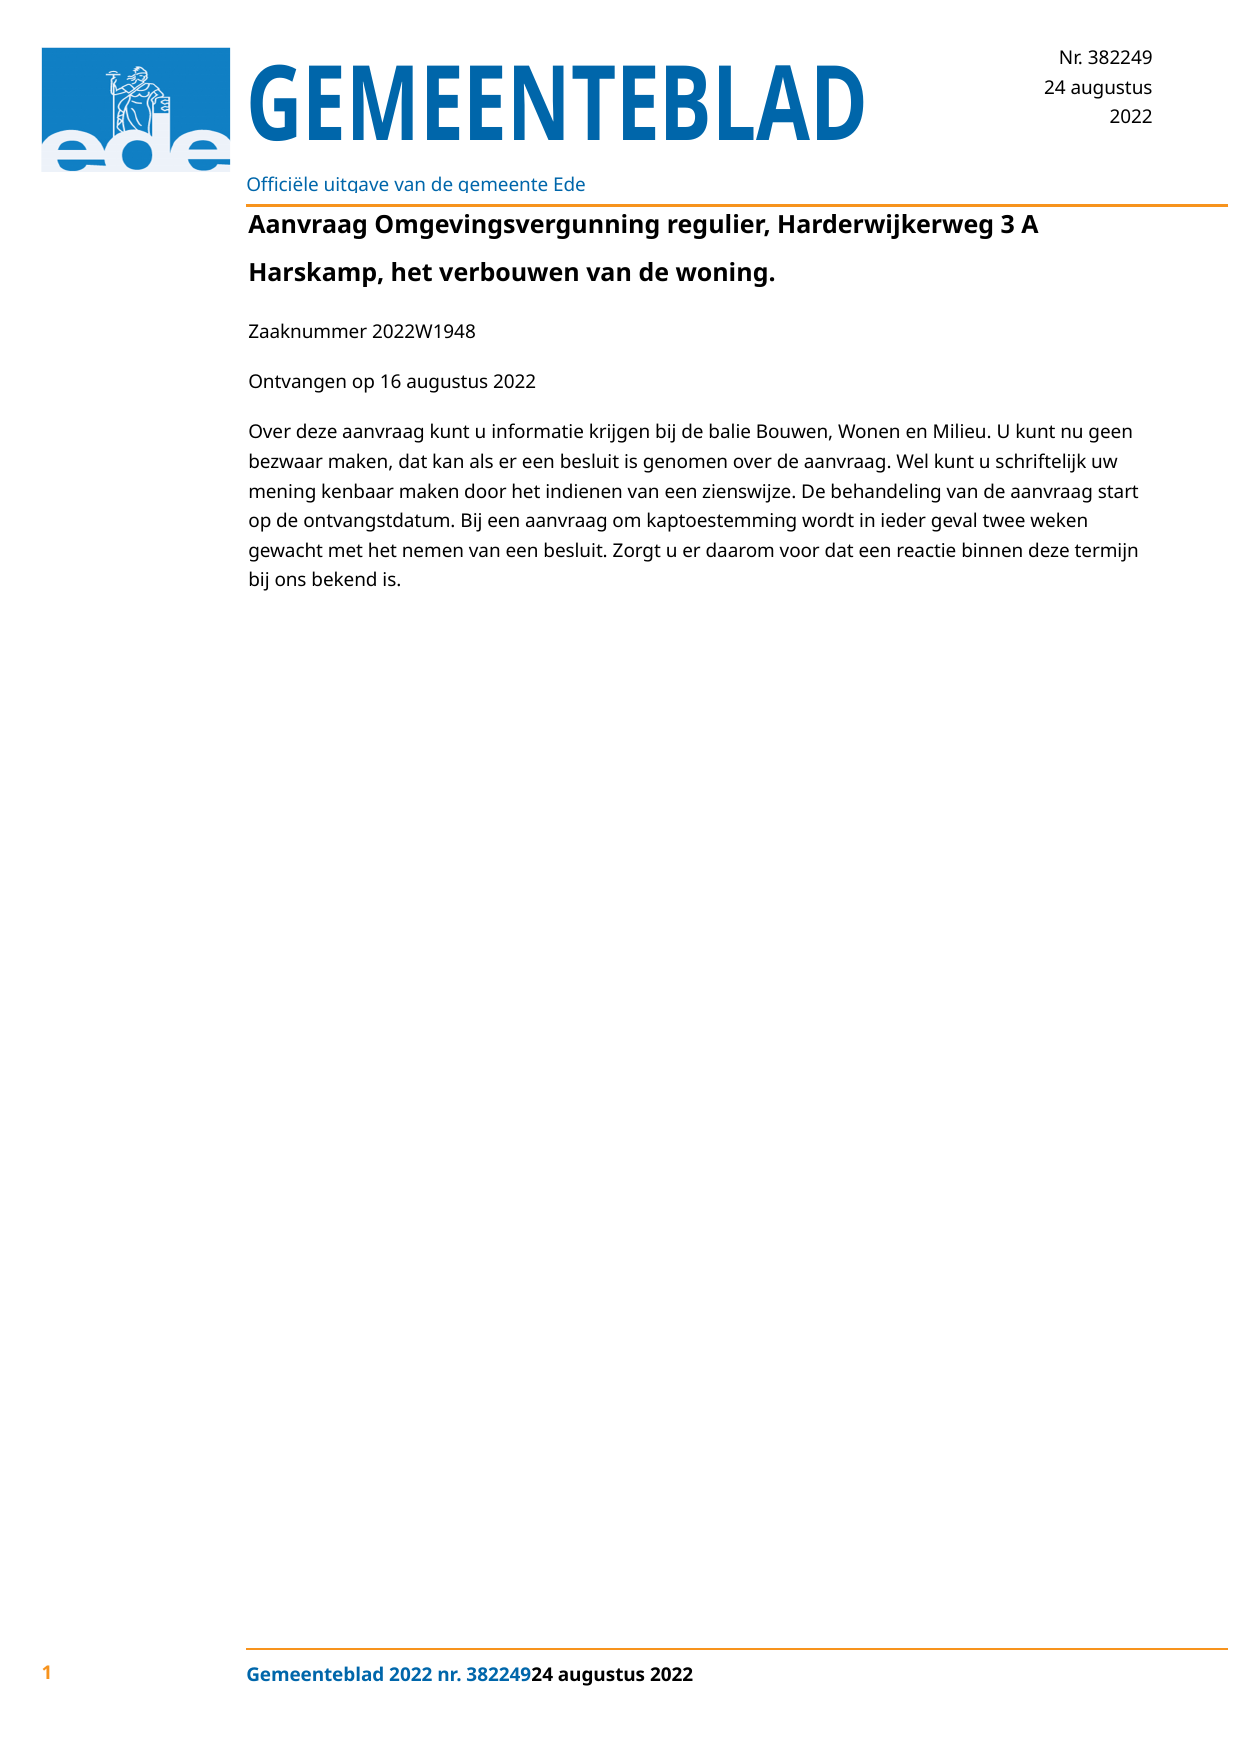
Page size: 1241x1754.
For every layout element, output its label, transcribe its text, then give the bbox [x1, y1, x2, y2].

text Zaaknummer 2022W1948 [248, 318, 1152, 344]
picture [41, 47, 231, 172]
text Aanvraag Omgevingsvergunning regulier, Harderwijkerweg 3 A Harskamp, het verbouwen van de woning. [248, 207, 1152, 288]
text Ontvangen op 16 augustus 2022 [248, 368, 1152, 394]
text Over deze aanvraag kunt u informatie krijgen bij de balie Bouwen, Wonen en Milieu. U kunt nu geen bezwaar maken, dat kan als er een besluit is genomen over de aanvraag. Wel kunt u schriftelijk uw mening kenbaar maken door het indienen van een zienswijze. De behandeling van de aanvraag start op de ontvangstdatum. Bij een aanvraag om kaptoestemming wordt in ieder geval twee weken gewacht met het nemen van een besluit. Zorgt u er daarom voor dat een reactie binnen deze termijn bij ons bekend is. [248, 419, 1152, 592]
